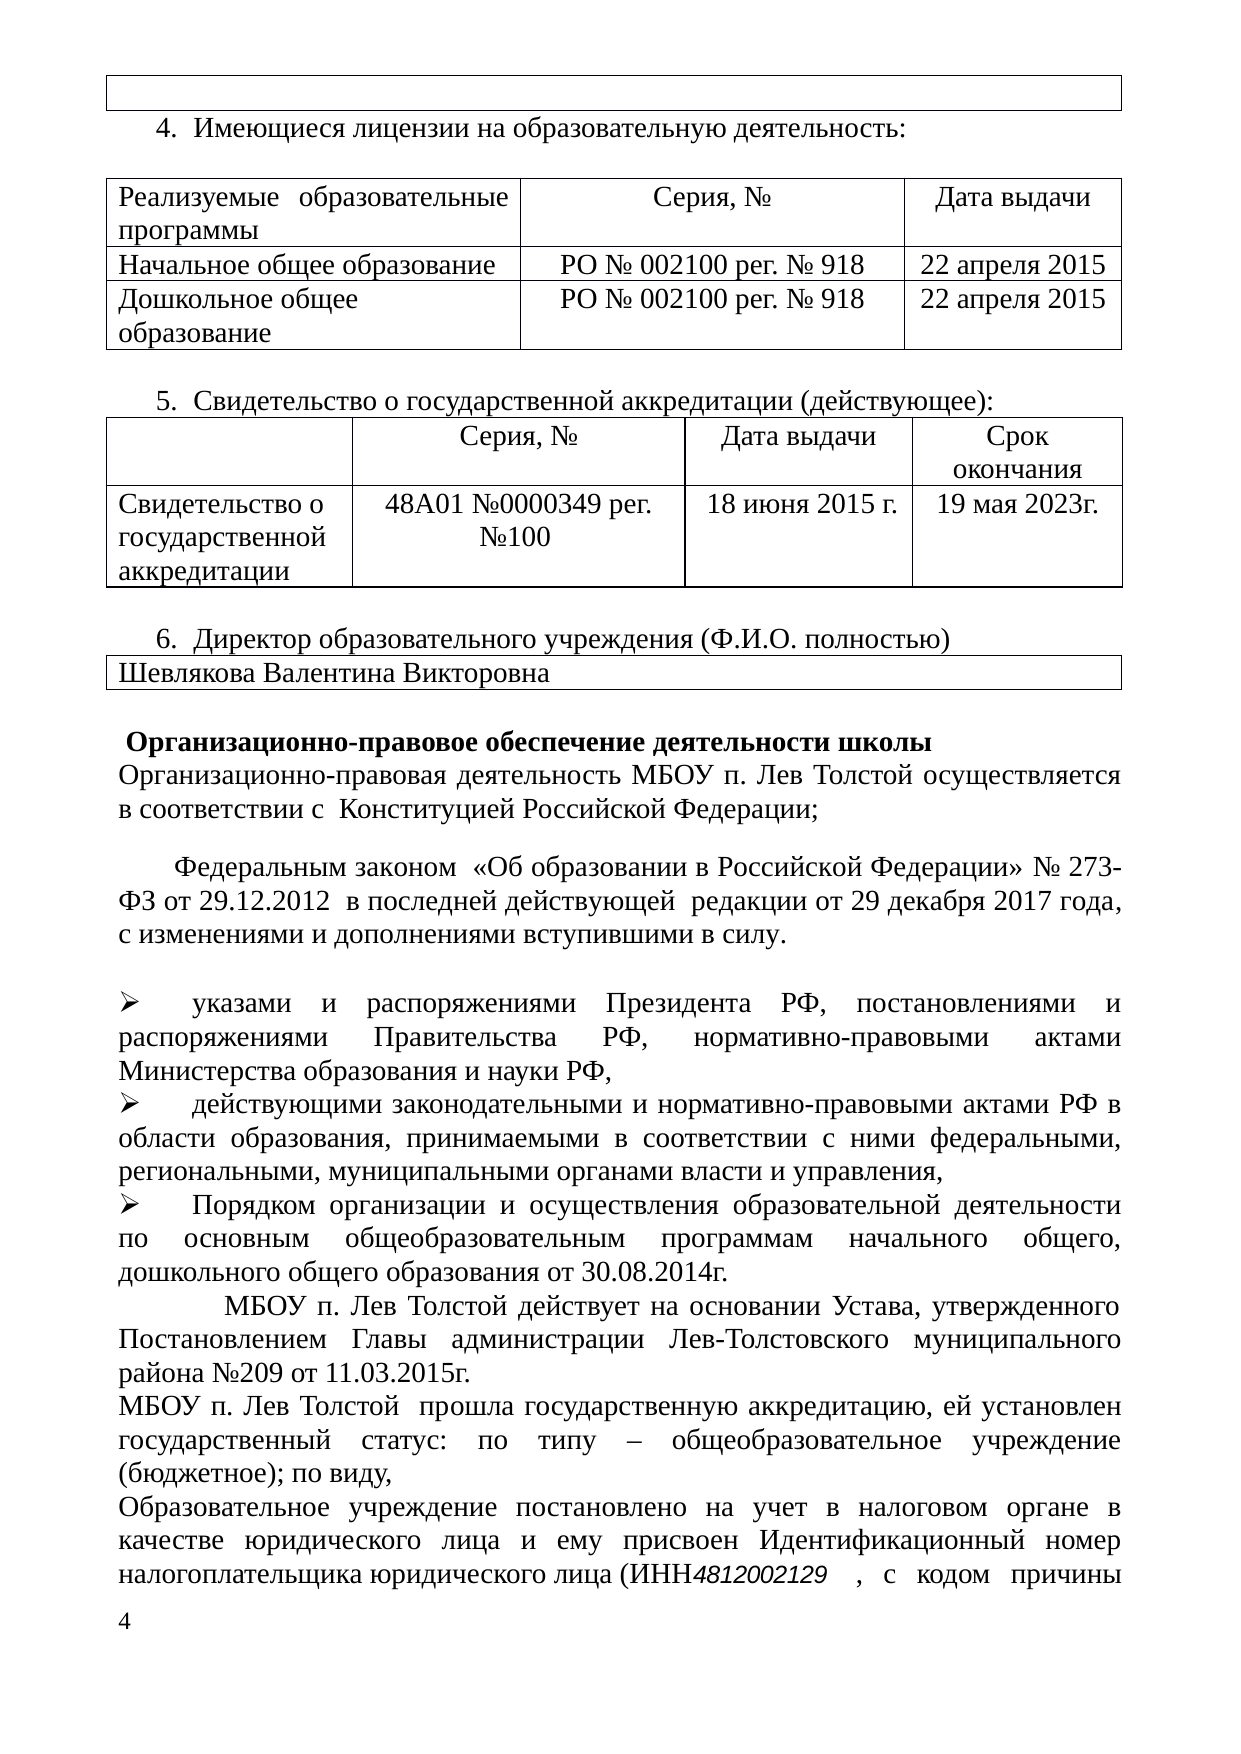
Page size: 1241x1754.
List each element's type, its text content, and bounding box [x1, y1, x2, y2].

table_header Реализуемые образовательные программы [107, 179, 520, 246]
table_cell 48А01 №0000349 рег. №100 [353, 486, 684, 586]
text Организационно-правовое обеспечение деятельности школы [118, 724, 1122, 757]
table_cell РО № 002100 рег. № 918 [521, 247, 904, 280]
list Свидетельство о государственной аккредитации (действующее): [156, 383, 1122, 417]
text Образовательное учреждение постановлено на учет в налоговом органе в качестве юридического лица и ему присвоен Идентификационный номер налогоплательщика юридического лица (ИНН4812002129 , с кодом причины [118, 1489, 1122, 1589]
table_cell 18 июня 2015 г. [686, 486, 912, 586]
table_cell Свидетельство о государственной аккредитации [107, 486, 352, 586]
table_header [107, 418, 352, 485]
table_cell 19 мая 2023г. [913, 486, 1122, 586]
table_header Серия, № [353, 418, 684, 485]
text Организационно-правовая деятельность МБОУ п. Лев Толстой осуществляется в соответствии с Конституцией Российской Федерации; [118, 757, 1122, 824]
list Имеющиеся лицензии на образовательную деятельность: [156, 111, 1122, 144]
table_header Серия, № [521, 179, 904, 246]
text МБОУ п. Лев Толстой прошла государственную аккредитацию, ей установлен государственный статус: по типу – общеобразовательное учреждение (бюджетное); по виду, [118, 1388, 1122, 1489]
table_cell РО № 002100 рег. № 918 [521, 281, 904, 348]
table_header 1.Учредителем является муниципальное образование Лев-Толстовский муниципальный район. 2. Функции и полномочия Учредителя в отношении Учреждения, созданного Лев-Толстовским муниципальным районом, осуществляются органом местного самоуправления– администрацией Лев-Толстовского муниципального района (далее Учредитель). 3. Местонахождение Учредителя: Юридический адрес: 399870, Россия, Липецкая область, Лев-Толстовский район, п. Лев Толстой, улица Володарского, д.29. Фактический адрес: 399870, Россия, Липецкая область, Лев-Толстовский район, п. Лев Толстой, улица Володарского, д.29. [107, 76, 1121, 109]
table_header Дата выдачи [905, 179, 1121, 246]
table_header Дата выдачи [686, 418, 912, 485]
table_cell Дошкольное общее образование [107, 281, 520, 348]
text Федеральным законом «Об образовании в Российской Федерации» № 273-ФЗ от 29.12.2012 в последней действующей редакции от 29 декабря 2017 года, с изменениями и дополнениями вступившими в силу. [118, 849, 1122, 950]
table_header Срок окончания [913, 418, 1122, 485]
table_header Шевлякова Валентина Викторовна [107, 656, 1121, 689]
table_cell 22 апреля 2015 [905, 247, 1121, 280]
list указами и распоряжениями Президента РФ, постановлениями и распоряжениями Правительства РФ, нормативно-правовыми актами Министерства образования и науки РФ, [118, 985, 1122, 1086]
table_cell 22 апреля 2015 [905, 281, 1121, 348]
list Порядком организации и осуществления образовательной деятельности по основным общеобразовательным программам начального общего, дошкольного общего образования от 30.08.2014г. [118, 1187, 1122, 1288]
text МБОУ п. Лев Толстой действует на основании Устава, утвержденного Постановлением Главы администрации Лев-Толстовского муниципального района №209 от 11.03.2015г. [118, 1288, 1122, 1388]
list действующими законодательными и нормативно-правовыми актами РФ в области образования, принимаемыми в соответствии с ними федеральными, региональными, муниципальными органами власти и управления, [118, 1086, 1122, 1187]
table_cell Начальное общее образование [107, 247, 520, 280]
list Директор образовательного учреждения (Ф.И.О. полностью) [156, 621, 1122, 654]
